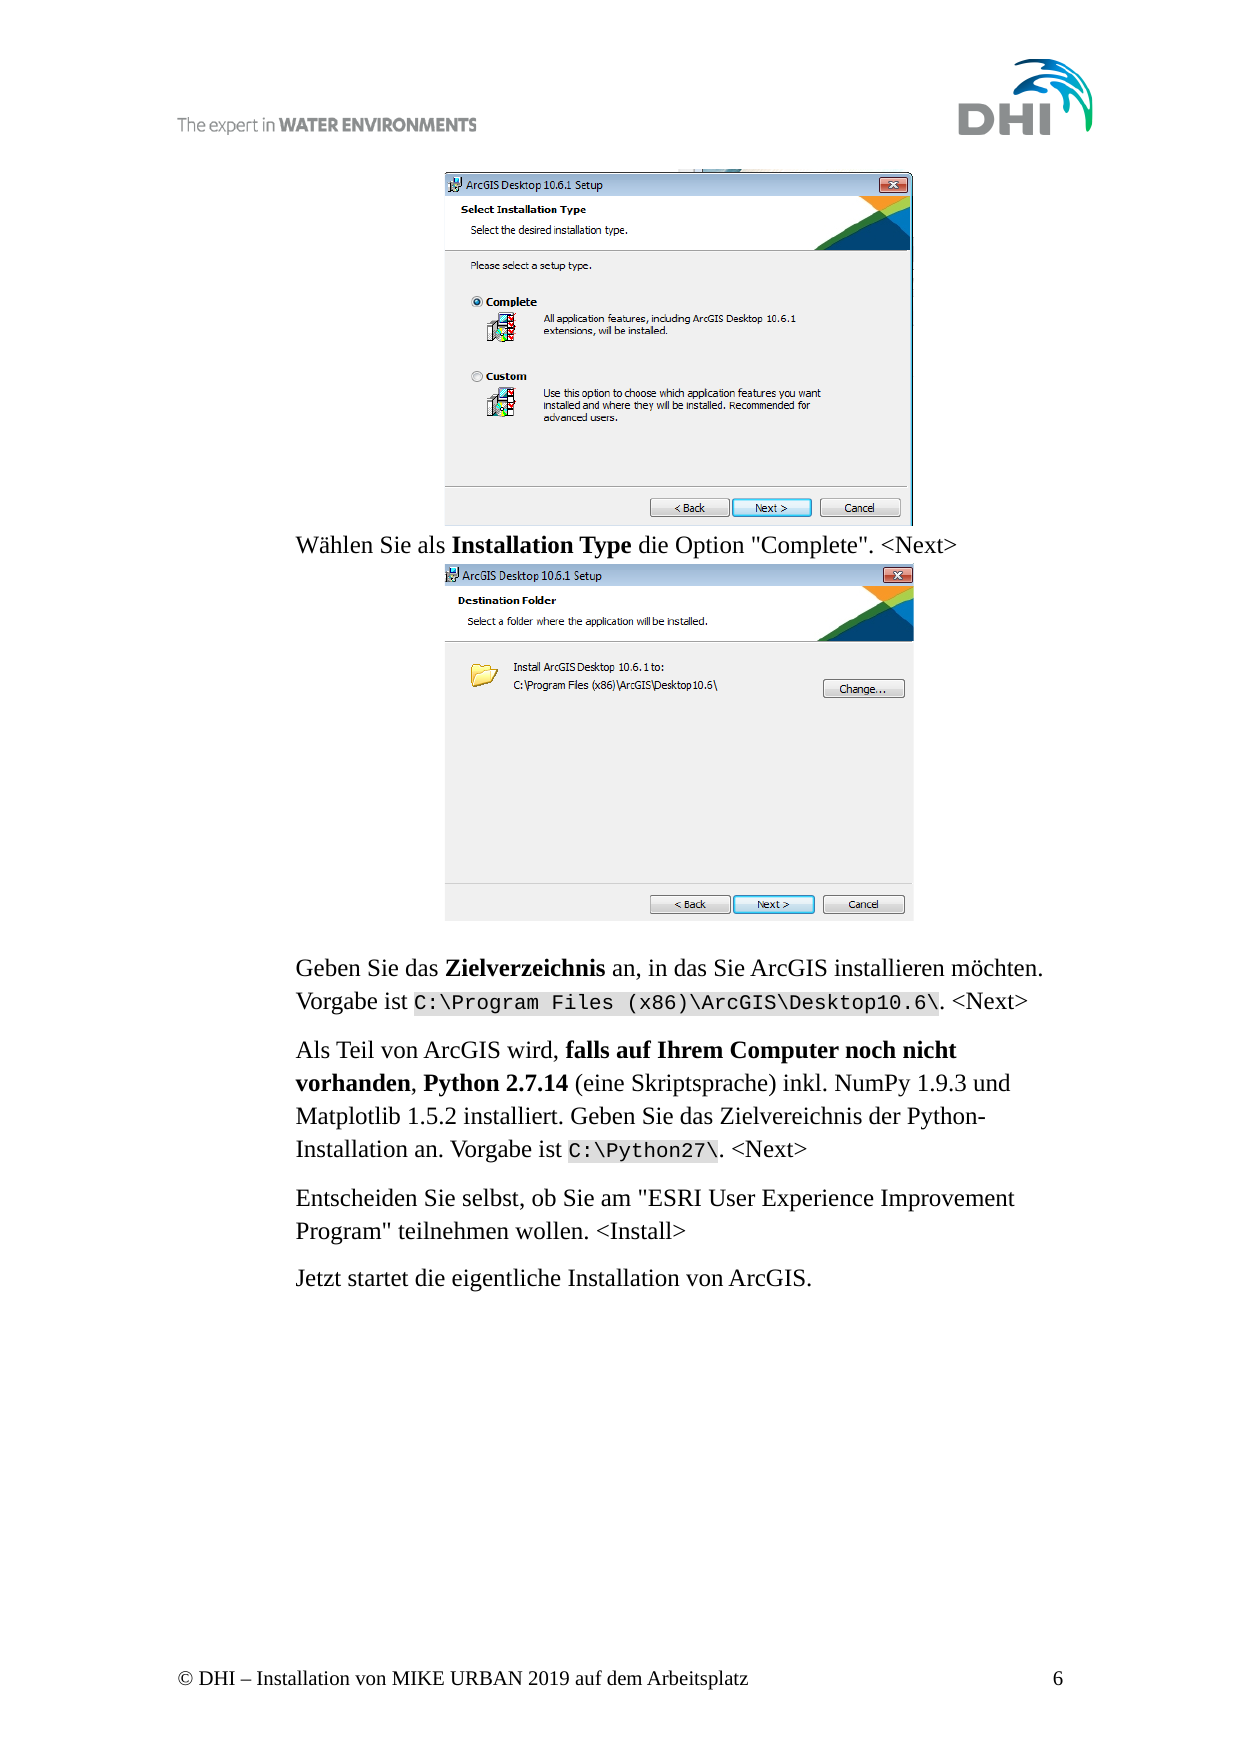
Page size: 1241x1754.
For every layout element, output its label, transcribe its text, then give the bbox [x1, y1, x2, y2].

picture [444, 169, 914, 526]
picture [177, 117, 477, 135]
picture [444, 563, 914, 921]
text Entscheiden Sie selbst, ob Sie am "ESRI User Experience Improvement Program" teilnehmen wollen. <Install> [295, 1183, 1063, 1244]
text Jetzt startet die eigentliche Installation von ArcGIS. [295, 1263, 1063, 1292]
picture [958, 59, 1093, 135]
text Als Teil von ArcGIS wird, falls auf Ihrem Computer noch nicht vorhanden, Python 2.7.14 (eine Skriptsprache) inkl. NumPy 1.9.3 und Matplotlib 1.5.2 installiert. Geben Sie das Zielvereichnis der Python-Installation an. Vorgabe ist C:\Python27\. <Next> [295, 1035, 1063, 1163]
text Wählen Sie als Installation Type die Option "Complete". <Next> [295, 169, 1063, 559]
text Geben Sie das Zielverzeichnis an, in das Sie ArcGIS installieren möchten. Vorgabe ist C:\Program Files (x86)\ArcGIS\Desktop10.6\. <Next> [295, 578, 1063, 1016]
